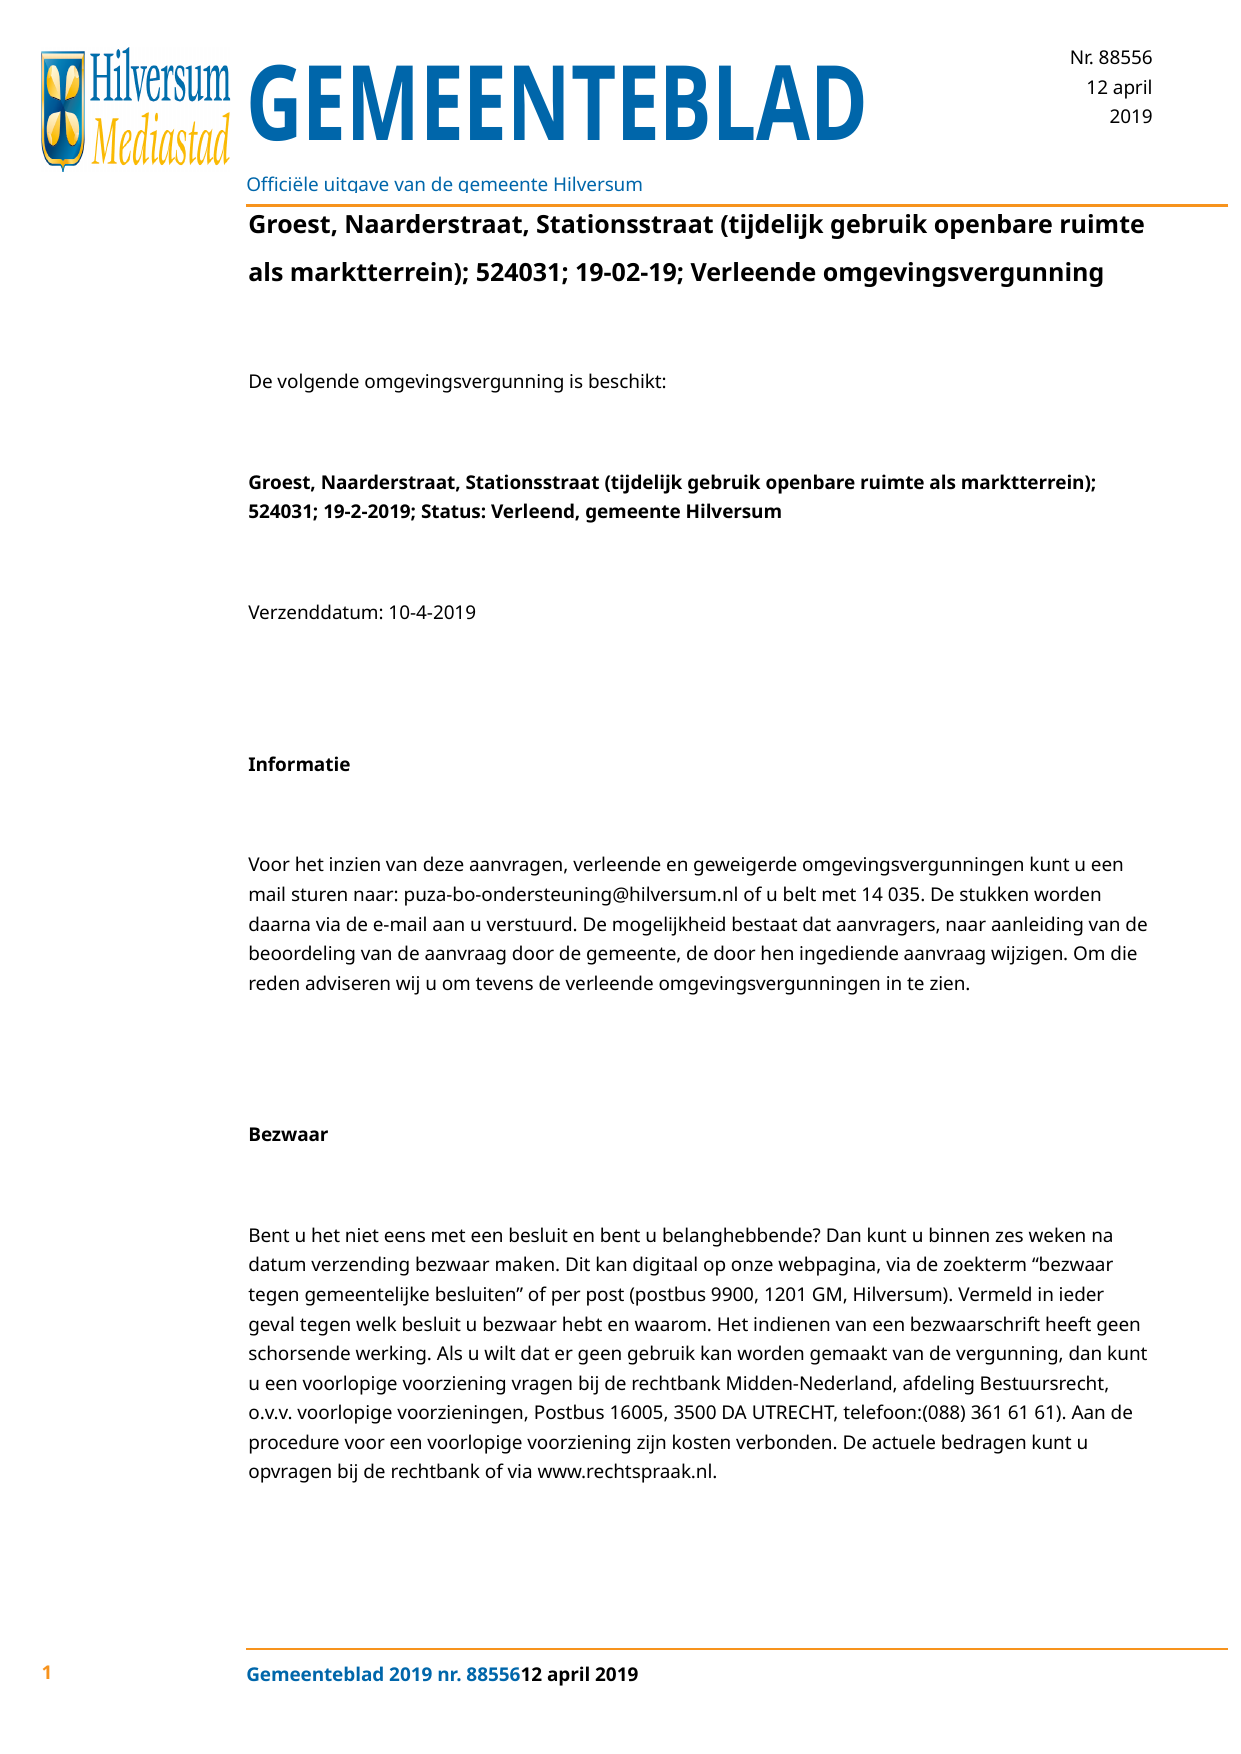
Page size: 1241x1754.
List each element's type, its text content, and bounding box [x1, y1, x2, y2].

text Verzenddatum: 10-4-2019 [248, 599, 1152, 625]
text Voor het inzien van deze aanvragen, verleende en geweigerde omgevingsvergunningen kunt u een mail sturen naar: puza-bo-ondersteuning@hilversum.nl of u belt met 14 035. De stukken worden daarna via de e-mail aan u verstuurd. De mogelijkheid bestaat dat aanvragers, naar aanleiding van de beoordeling van de aanvraag door de gemeente, de door hen ingediende aanvraag wijzigen. Om die reden adviseren wij u om tevens de verleende omgevingsvergunningen in te zien. [248, 852, 1152, 996]
picture [41, 47, 231, 172]
text Groest, Naarderstraat, Stationsstraat (tijdelijk gebruik openbare ruimte als marktterrein); 524031; 19-2-2019; Status: Verleend, gemeente Hilversum [248, 469, 1152, 524]
text Informatie [248, 751, 1152, 777]
text Groest, Naarderstraat, Stationsstraat (tijdelijk gebruik openbare ruimte als marktterrein); 524031; 19-02-19; Verleende omgevingsvergunning [248, 207, 1152, 288]
text Bent u het niet eens met een besluit en bent u belanghebbende? Dan kunt u binnen zes weken na datum verzending bezwaar maken. Dit kan digitaal op onze webpagina, via de zoekterm “bezwaar tegen gemeentelijke besluiten” of per post (postbus 9900, 1201 GM, Hilversum). Vermeld in ieder geval tegen welk besluit u bezwaar hebt en waarom. Het indienen van een bezwaarschrift heeft geen schorsende werking. Als u wilt dat er geen gebruik kan worden gemaakt van de vergunning, dan kunt u een voorlopige voorziening vragen bij de rechtbank Midden-Nederland, afdeling Bestuursrecht, o.v.v. voorlopige voorzieningen, Postbus 16005, 3500 DA UTRECHT, telefoon:(088) 361 61 61). Aan de procedure voor een voorlopige voorziening zijn kosten verbonden. De actuele bedragen kunt u opvragen bij de rechtbank of via www.rechtspraak.nl. [248, 1222, 1152, 1484]
text De volgende omgevingsvergunning is beschikt: [248, 368, 1152, 394]
text Bezwaar [248, 1121, 1152, 1147]
